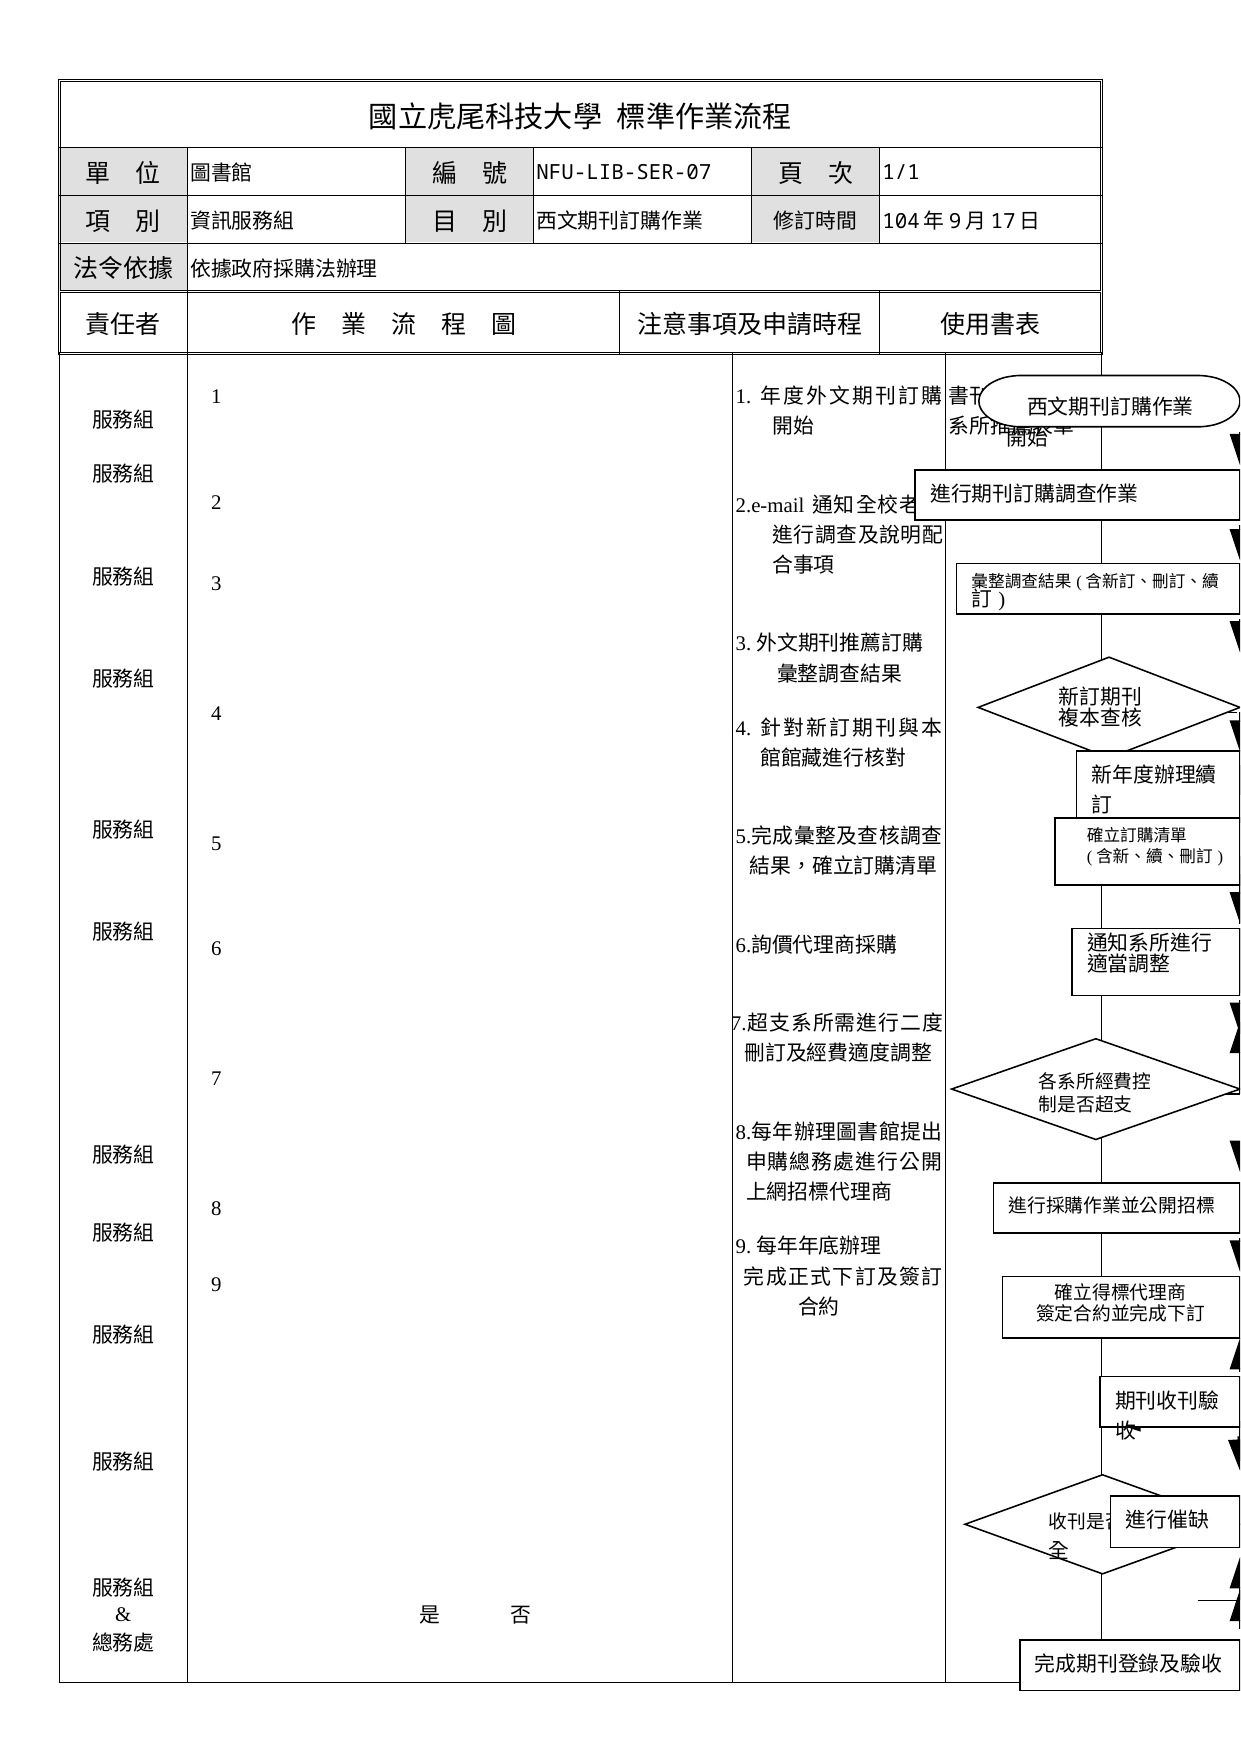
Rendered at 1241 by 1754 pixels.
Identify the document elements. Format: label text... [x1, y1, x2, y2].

table_cell 1/1 [880, 148, 1100, 195]
table_cell 書刊推薦系統 系所推薦表單 系所推薦表單 [946, 355, 1101, 469]
table_cell 修訂時間 [752, 196, 879, 242]
table_cell 編 號 [406, 148, 533, 195]
table_header 國立虎尾科技大學 標準作業流程 [61, 82, 1100, 147]
table_cell 圖書館 [188, 148, 405, 195]
table_cell 104年9月17日 [880, 196, 1100, 242]
table_cell 1. 年度外文期刊訂購開始 2.e-mail 通知全校老師進行調查及說明配合事項 3. 外文期刊推薦訂購 彙整調查結果 4. 針對新訂期刊與本館館藏進行核對 5.完成彙整及查核調查結果，確立訂購清單 6.詢價代理商採購 7.超支系所需進行二度刪訂及經費適度調整 8.每年辦理圖書館提出申購總務處進行公開上網招標代理商 9. 每年年底辦理 完成正式下訂及簽訂合約 [733, 355, 945, 1682]
table_cell 書刊推薦系統 系所推薦表單 系所推薦表單 [946, 521, 1101, 1682]
table_cell 使用書表 [880, 293, 1100, 352]
table_cell 項 別 [61, 196, 187, 242]
table_cell 注意事項及申請時程 [620, 293, 879, 352]
table_cell NFU-LIB-SER-07 [534, 148, 751, 195]
table_cell 單 位 [61, 148, 187, 195]
table_cell 作 業 流 程 圖 [188, 293, 619, 352]
table_cell 責任者 [61, 293, 187, 352]
table_cell 目 別 [406, 196, 533, 242]
table_cell 法令依據 [61, 244, 187, 290]
table_cell 西文期刊訂購作業 [534, 196, 751, 242]
table_cell 頁 次 [752, 148, 879, 195]
table_cell 服務組 服務組 服務組 服務組 服務組 服務組 服務組 服務組 服務組 服務組 服務組 & 總務處 [60, 355, 187, 1682]
table_cell 資訊服務組 [188, 196, 405, 242]
table_cell 依據政府採購法辦理 [188, 244, 1100, 290]
table_cell 1 2 3 4 5 6 7 8 9 是 否 [188, 355, 732, 1682]
